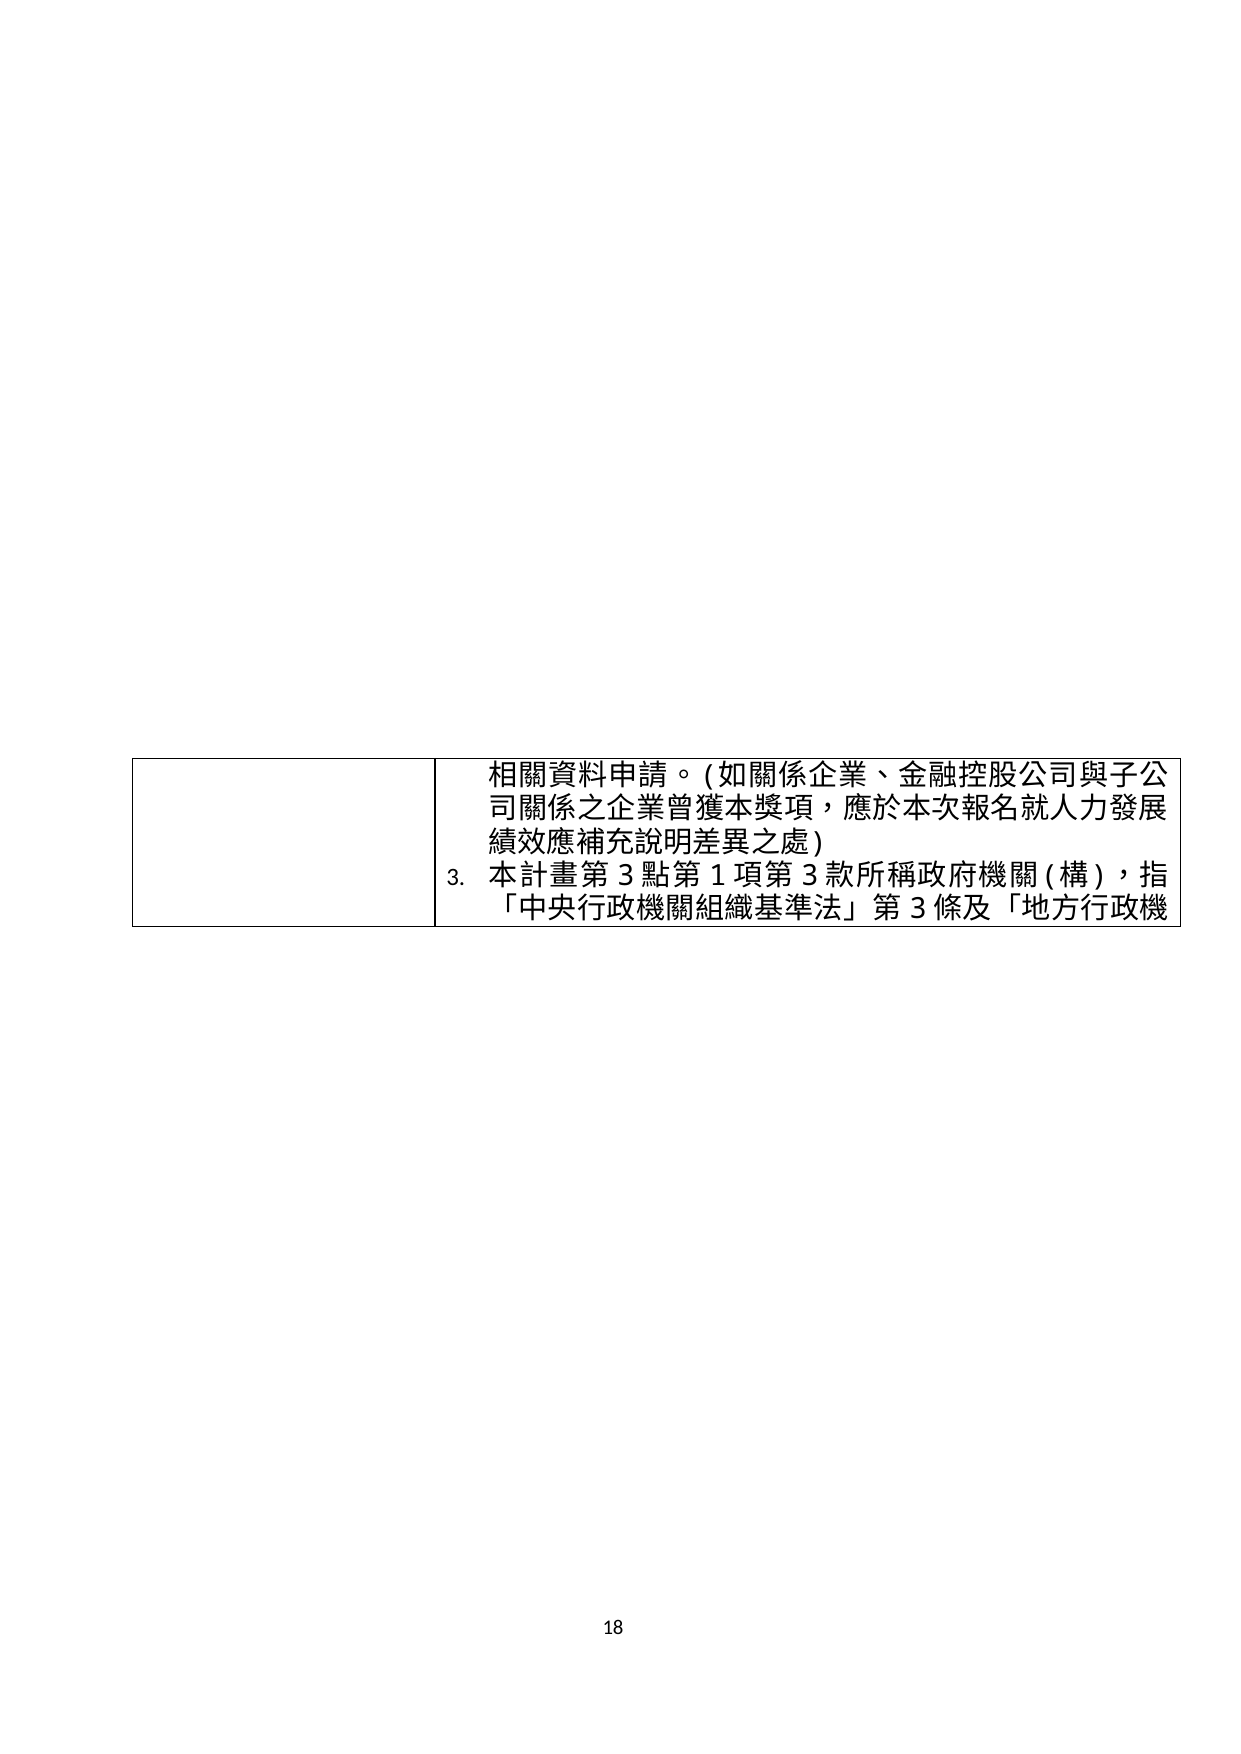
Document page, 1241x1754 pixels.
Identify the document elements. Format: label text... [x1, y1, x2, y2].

table_cell 相關資料申請。(如關係企業、金融控股公司與子公司關係之企業曾獲本獎項，應於本次報名就人力發展績效應補充說明差異之處) 本計畫第3點第1項第3款所稱政府機關(構)，指「中央行政機關組織基準法」第3條及「地方行政機 [436, 759, 1180, 926]
table_cell [133, 759, 434, 926]
